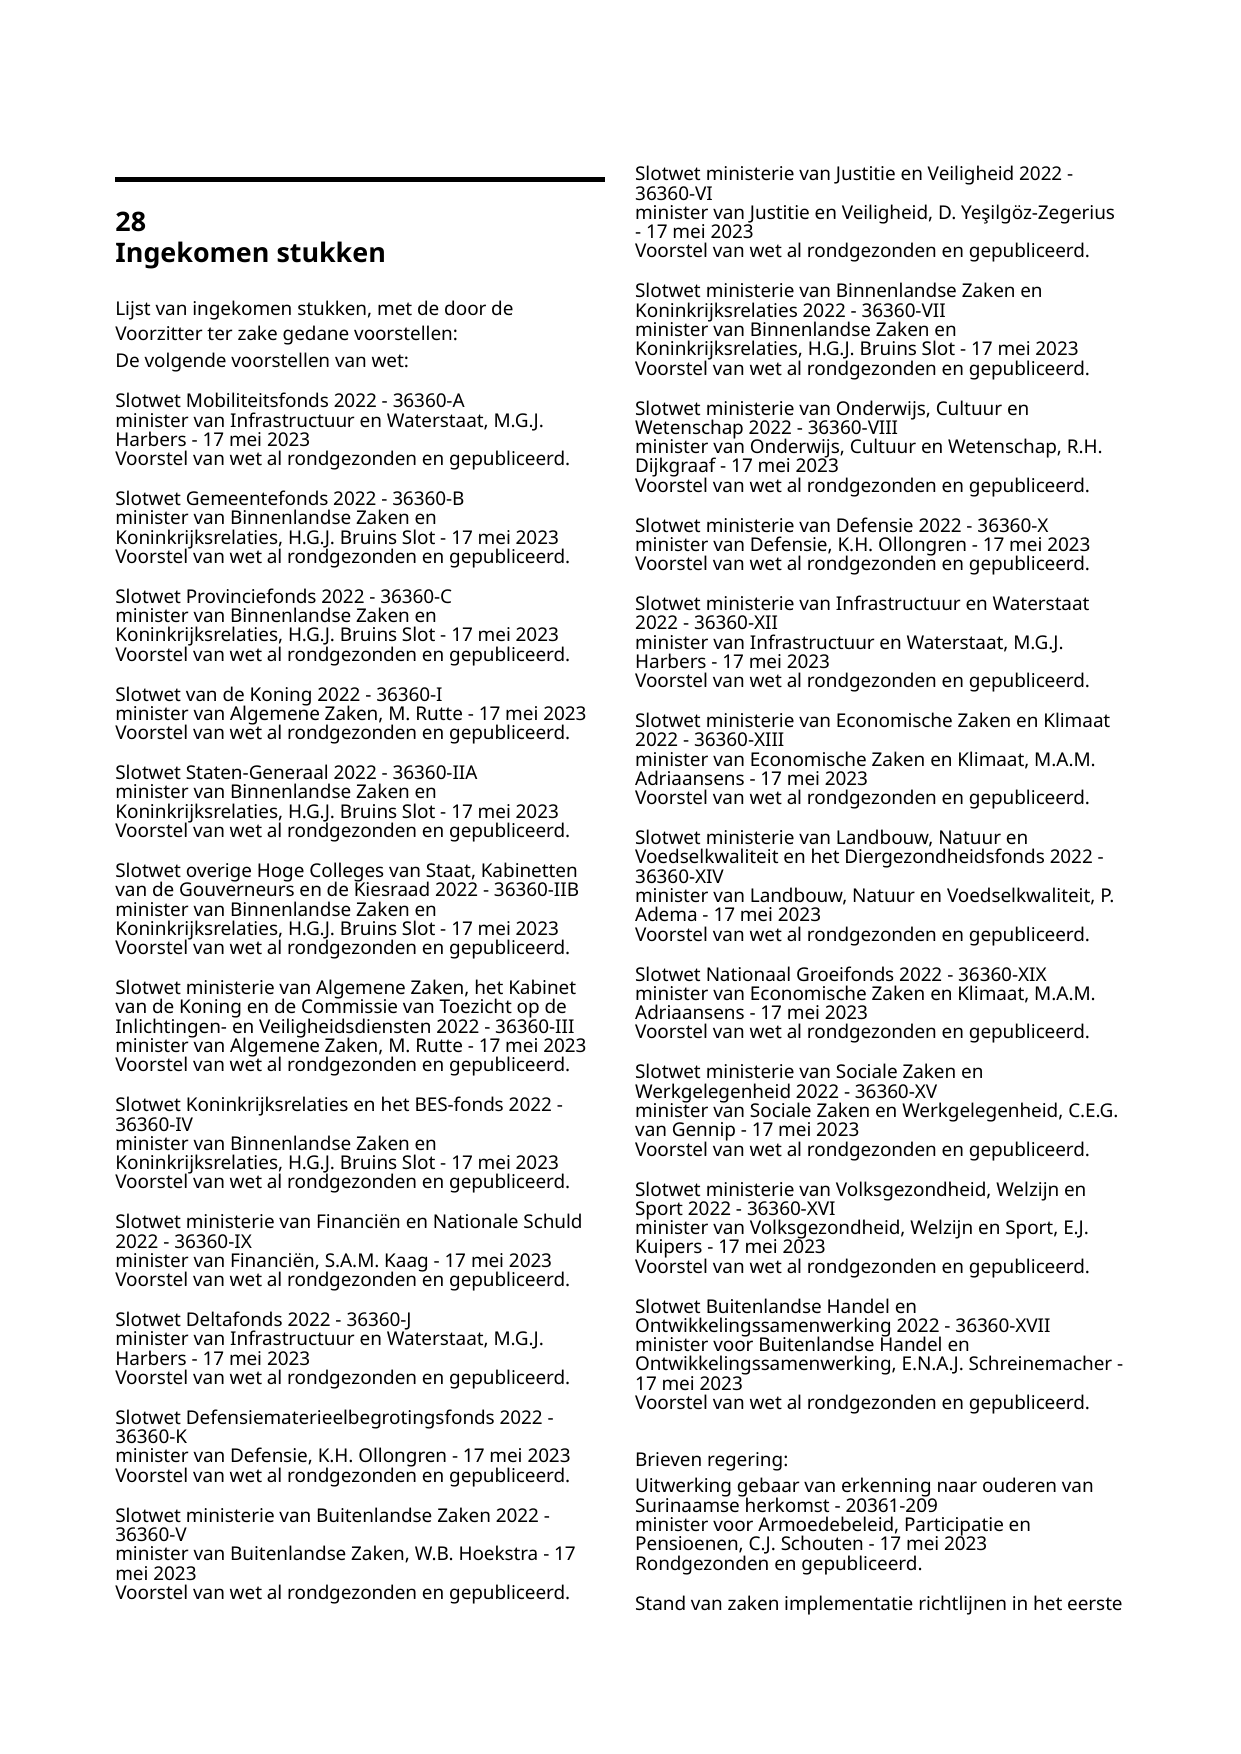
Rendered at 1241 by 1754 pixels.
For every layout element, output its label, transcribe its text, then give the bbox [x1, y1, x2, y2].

text Uitwerking gebaar van erkenning naar ouderen van Surinaamse herkomst - 20361-209 [635, 1477, 1125, 1516]
text Slotwet ministerie van Economische Zaken en Klimaat 2022 - 36360-XIII [635, 712, 1125, 751]
text Slotwet Staten-Generaal 2022 - 36360-IIA [115, 764, 605, 783]
text minister van Binnenlandse Zaken en Koninkrijksrelaties, H.G.J. Bruins Slot - 17 mei 2023 [115, 509, 605, 548]
text Slotwet Defensiematerieelbegrotingsfonds 2022 - 36360-K [115, 1409, 605, 1447]
text Stand van zaken implementatie richtlijnen in het eerste [635, 1594, 1125, 1614]
text Slotwet ministerie van Justitie en Veiligheid 2022 - 36360-VI [635, 165, 1125, 204]
text Voorstel van wet al rondgezonden en gepubliceerd. [635, 1141, 1125, 1160]
text Slotwet ministerie van Algemene Zaken, het Kabinet van de Koning en de Commissie van Toezicht op de Inlichtingen- en Veiligheidsdiensten 2022 - 36360-III [115, 979, 605, 1037]
text minister van Financiën, S.A.M. Kaag - 17 mei 2023 [115, 1252, 605, 1271]
text minister van Binnenlandse Zaken en Koninkrijksrelaties, H.G.J. Bruins Slot - 17 mei 2023 [115, 901, 605, 939]
text minister van Binnenlandse Zaken en Koninkrijksrelaties, H.G.J. Bruins Slot - 17 mei 2023 [635, 321, 1125, 359]
text 28 [115, 203, 605, 239]
text Voorstel van wet al rondgezonden en gepubliceerd. [115, 1056, 605, 1076]
text Slotwet Mobiliteitsfonds 2022 - 36360-A [115, 392, 605, 412]
text Voorstel van wet al rondgezonden en gepubliceerd. [115, 1173, 605, 1193]
text Voorstel van wet al rondgezonden en gepubliceerd. [635, 789, 1125, 808]
text minister van Economische Zaken en Klimaat, M.A.M. Adriaansens - 17 mei 2023 [635, 985, 1125, 1023]
text Slotwet Koninkrijksrelaties en het BES-fonds 2022 - 36360-IV [115, 1096, 605, 1135]
text Slotwet Deltafonds 2022 - 36360-J [115, 1311, 605, 1330]
text minister voor Armoedebeleid, Participatie en Pensioenen, C.J. Schouten - 17 mei 2023 [635, 1516, 1125, 1554]
text De volgende voorstellen van wet: [115, 352, 605, 372]
text Voorstel van wet al rondgezonden en gepubliceerd. [115, 646, 605, 665]
text Slotwet ministerie van Infrastructuur en Waterstaat 2022 - 36360-XII [635, 595, 1125, 634]
text minister van Infrastructuur en Waterstaat, M.G.J. Harbers - 17 mei 2023 [635, 634, 1125, 672]
text Voorstel van wet al rondgezonden en gepubliceerd. [115, 1584, 605, 1603]
text Brieven regering: [635, 1446, 1125, 1471]
text Lijst van ingekomen stukken, met de door de Voorzitter ter zake gedane voorstellen: [115, 295, 605, 346]
text Ingekomen stukken [115, 239, 605, 283]
text minister van Infrastructuur en Waterstaat, M.G.J. Harbers - 17 mei 2023 [115, 412, 605, 450]
text Voorstel van wet al rondgezonden en gepubliceerd. [635, 1258, 1125, 1277]
text Slotwet ministerie van Onderwijs, Cultuur en Wetenschap 2022 - 36360-VIII [635, 399, 1125, 438]
text minister van Defensie, K.H. Ollongren - 17 mei 2023 [115, 1447, 605, 1467]
text Voorstel van wet al rondgezonden en gepubliceerd. [115, 822, 605, 841]
text minister van Volksgezondheid, Welzijn en Sport, E.J. Kuipers - 17 mei 2023 [635, 1219, 1125, 1258]
text Voorstel van wet al rondgezonden en gepubliceerd. [115, 450, 605, 469]
text minister van Binnenlandse Zaken en Koninkrijksrelaties, H.G.J. Bruins Slot - 17 mei 2023 [115, 783, 605, 822]
text Voorstel van wet al rondgezonden en gepubliceerd. [115, 548, 605, 567]
text Slotwet ministerie van Buitenlandse Zaken 2022 - 36360-V [115, 1507, 605, 1545]
text Slotwet overige Hoge Colleges van Staat, Kabinetten van de Gouverneurs en de Kiesraad 2022 - 36360-IIB [115, 862, 605, 901]
text minister van Binnenlandse Zaken en Koninkrijksrelaties, H.G.J. Bruins Slot - 17 mei 2023 [115, 1135, 605, 1173]
text minister van Algemene Zaken, M. Rutte - 17 mei 2023 [115, 1037, 605, 1056]
text Voorstel van wet al rondgezonden en gepubliceerd. [635, 242, 1125, 262]
text Rondgezonden en gepubliceerd. [635, 1554, 1125, 1574]
text minister van Infrastructuur en Waterstaat, M.G.J. Harbers - 17 mei 2023 [115, 1330, 605, 1369]
text Voorstel van wet al rondgezonden en gepubliceerd. [635, 477, 1125, 496]
text minister van Landbouw, Natuur en Voedselkwaliteit, P. Adema - 17 mei 2023 [635, 887, 1125, 926]
text Slotwet Provinciefonds 2022 - 36360-C [115, 588, 605, 607]
text Slotwet ministerie van Sociale Zaken en Werkgelegenheid 2022 - 36360-XV [635, 1063, 1125, 1102]
text minister van Onderwijs, Cultuur en Wetenschap, R.H. Dijkgraaf - 17 mei 2023 [635, 438, 1125, 477]
text Slotwet ministerie van Volksgezondheid, Welzijn en Sport 2022 - 36360-XVI [635, 1181, 1125, 1219]
text Voorstel van wet al rondgezonden en gepubliceerd. [115, 724, 605, 743]
text minister voor Buitenlandse Handel en Ontwikkelingssamenwerking, E.N.A.J. Schreinemacher - 17 mei 2023 [635, 1336, 1125, 1394]
text Voorstel van wet al rondgezonden en gepubliceerd. [115, 1369, 605, 1388]
text minister van Sociale Zaken en Werkgelegenheid, C.E.G. van Gennip - 17 mei 2023 [635, 1102, 1125, 1141]
text Voorstel van wet al rondgezonden en gepubliceerd. [635, 672, 1125, 691]
text Voorstel van wet al rondgezonden en gepubliceerd. [635, 555, 1125, 574]
text minister van Justitie en Veiligheid, D. Yeşilgöz-Zegerius - 17 mei 2023 [635, 204, 1125, 242]
text minister van Binnenlandse Zaken en Koninkrijksrelaties, H.G.J. Bruins Slot - 17 mei 2023 [115, 607, 605, 646]
text minister van Defensie, K.H. Ollongren - 17 mei 2023 [635, 536, 1125, 555]
text Slotwet ministerie van Landbouw, Natuur en Voedselkwaliteit en het Diergezondheidsfonds 2022 - 36360-XIV [635, 829, 1125, 887]
text Voorstel van wet al rondgezonden en gepubliceerd. [635, 926, 1125, 945]
text Slotwet Nationaal Groeifonds 2022 - 36360-XIX [635, 966, 1125, 985]
text Slotwet ministerie van Financiën en Nationale Schuld 2022 - 36360-IX [115, 1213, 605, 1252]
text Voorstel van wet al rondgezonden en gepubliceerd. [635, 1023, 1125, 1043]
text Voorstel van wet al rondgezonden en gepubliceerd. [635, 359, 1125, 379]
text minister van Economische Zaken en Klimaat, M.A.M. Adriaansens - 17 mei 2023 [635, 751, 1125, 789]
text Voorstel van wet al rondgezonden en gepubliceerd. [115, 1271, 605, 1290]
text Slotwet ministerie van Defensie 2022 - 36360-X [635, 517, 1125, 536]
text minister van Buitenlandse Zaken, W.B. Hoekstra - 17 mei 2023 [115, 1545, 605, 1584]
text Voorstel van wet al rondgezonden en gepubliceerd. [635, 1394, 1125, 1413]
text Voorstel van wet al rondgezonden en gepubliceerd. [115, 939, 605, 958]
text Slotwet ministerie van Binnenlandse Zaken en Koninkrijksrelaties 2022 - 36360-VII [635, 282, 1125, 321]
text Slotwet Gemeentefonds 2022 - 36360-B [115, 490, 605, 509]
text minister van Algemene Zaken, M. Rutte - 17 mei 2023 [115, 705, 605, 724]
text Slotwet van de Koning 2022 - 36360-I [115, 686, 605, 705]
text Slotwet Buitenlandse Handel en Ontwikkelingssamenwerking 2022 - 36360-XVII [635, 1298, 1125, 1336]
text Voorstel van wet al rondgezonden en gepubliceerd. [115, 1467, 605, 1486]
